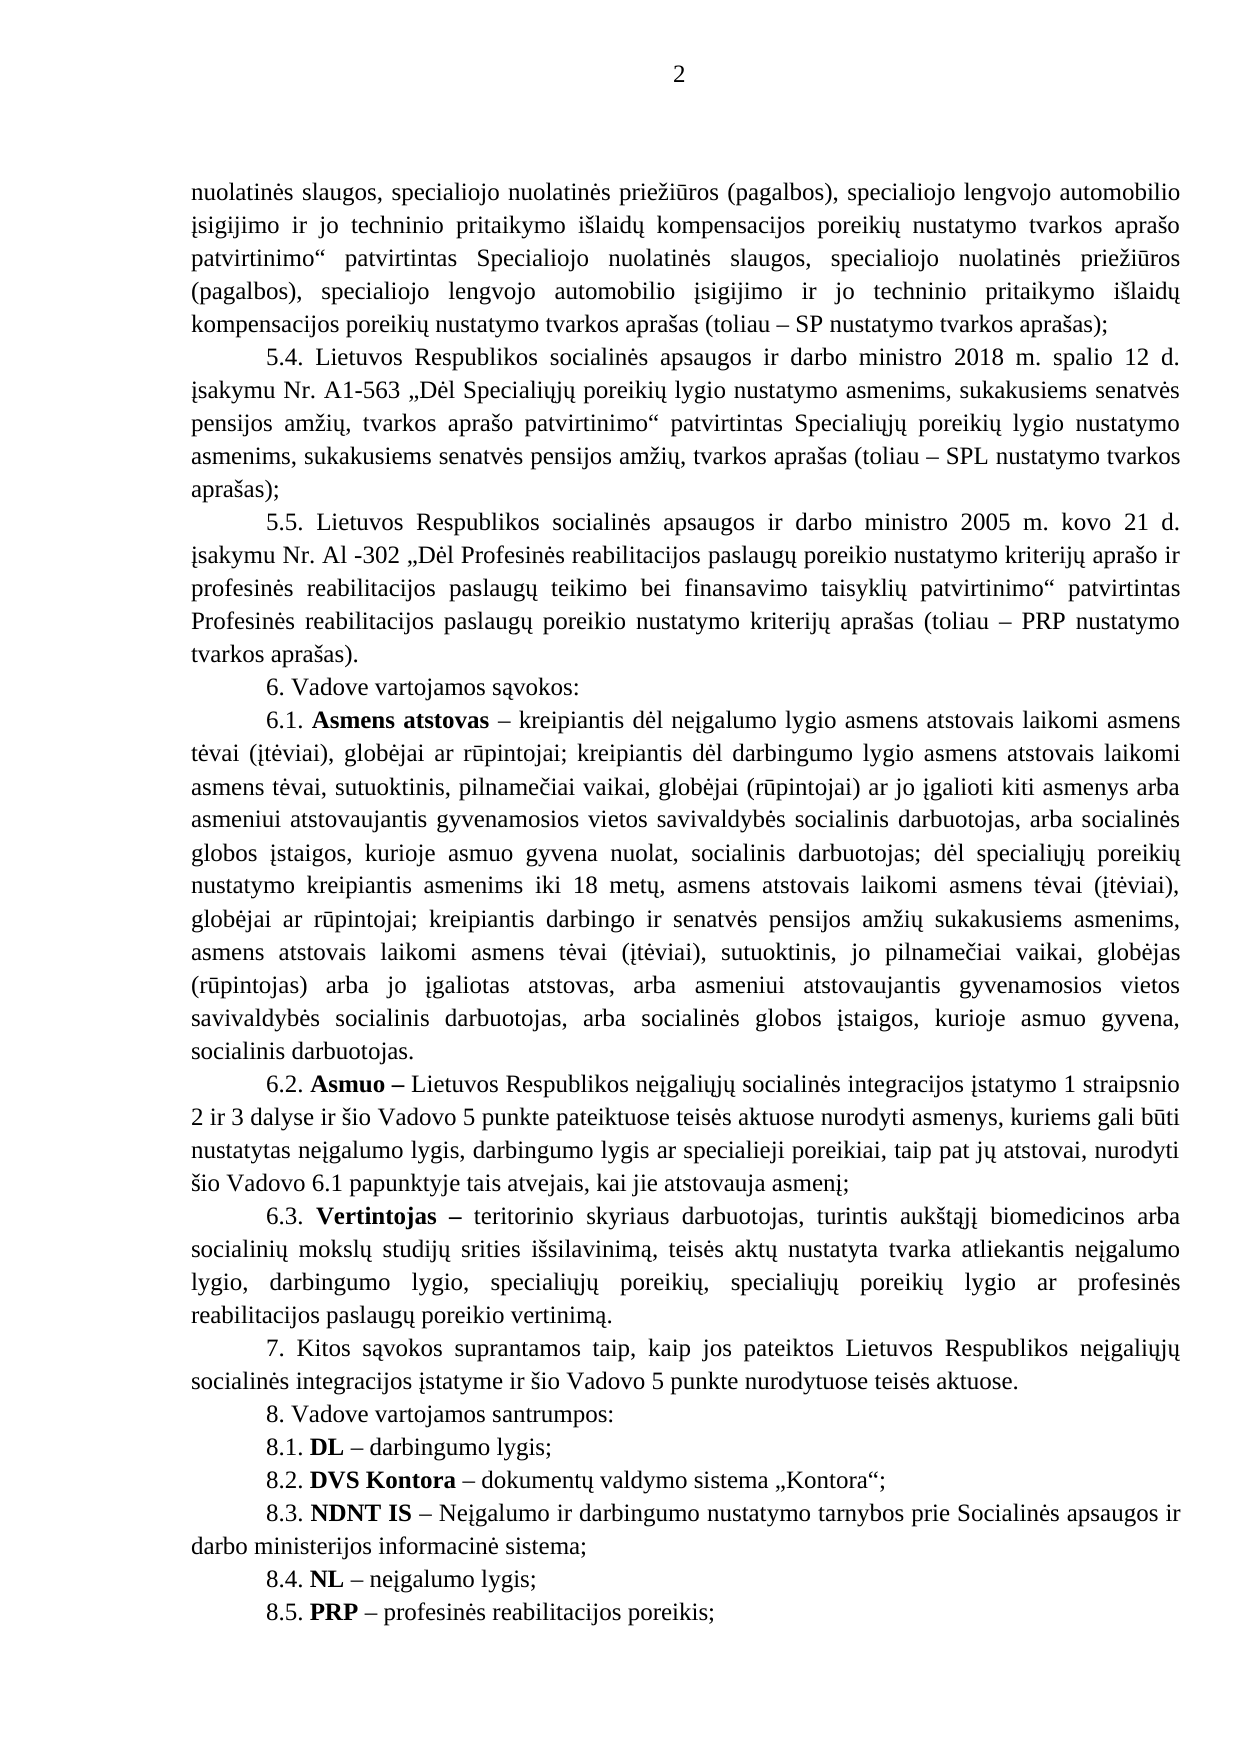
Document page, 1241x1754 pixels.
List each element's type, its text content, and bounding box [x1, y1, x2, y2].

text 8.3. NDNT IS – Neįgalumo ir darbingumo nustatymo tarnybos prie Socialinės apsaugos ir darbo ministerijos informacinė sistema; [191, 1498, 1181, 1560]
text nuolatinės slaugos, specialiojo nuolatinės priežiūros (pagalbos), specialiojo lengvojo automobilio įsigijimo ir jo techninio pritaikymo išlaidų kompensacijos poreikių nustatymo tvarkos aprašo patvirtinimo“ patvirtintas Specialiojo nuolatinės slaugos, specialiojo nuolatinės priežiūros (pagalbos), specialiojo lengvojo automobilio įsigijimo ir jo techninio pritaikymo išlaidų kompensacijos poreikių nustatymo tvarkos aprašas (toliau – SP nustatymo tvarkos aprašas); [191, 177, 1181, 338]
text 8.1. DL – darbingumo lygis; [191, 1432, 1181, 1461]
text 6. Vadove vartojamos sąvokos: [191, 672, 1181, 701]
text 6.1. Asmens atstovas – kreipiantis dėl neįgalumo lygio asmens atstovais laikomi asmens tėvai (įtėviai), globėjai ar rūpintojai; kreipiantis dėl darbingumo lygio asmens atstovais laikomi asmens tėvai, sutuoktinis, pilnamečiai vaikai, globėjai (rūpintojai) ar jo įgalioti kiti asmenys arba asmeniui atstovaujantis gyvenamosios vietos savivaldybės socialinis darbuotojas, arba socialinės globos įstaigos, kurioje asmuo gyvena nuolat, socialinis darbuotojas; dėl specialiųjų poreikių nustatymo kreipiantis asmenims iki 18 metų, asmens atstovais laikomi asmens tėvai (įtėviai), globėjai ar rūpintojai; kreipiantis darbingo ir senatvės pensijos amžių sukakusiems asmenims, asmens atstovais laikomi asmens tėvai (įtėviai), sutuoktinis, jo pilnamečiai vaikai, globėjas (rūpintojas) arba jo įgaliotas atstovas, arba asmeniui atstovaujantis gyvenamosios vietos savivaldybės socialinis darbuotojas, arba socialinės globos įstaigos, kurioje asmuo gyvena, socialinis darbuotojas. [191, 706, 1181, 1064]
text 8. Vadove vartojamos santrumpos: [191, 1399, 1181, 1428]
text 6.2. Asmuo – Lietuvos Respublikos neįgaliųjų socialinės integracijos įstatymo 1 straipsnio 2 ir 3 dalyse ir šio Vadovo 5 punkte pateiktuose teisės aktuose nurodyti asmenys, kuriems gali būti nustatytas neįgalumo lygis, darbingumo lygis ar specialieji poreikiai, taip pat jų atstovai, nurodyti šio Vadovo 6.1 papunktyje tais atvejais, kai jie atstovauja asmenį; [191, 1069, 1181, 1197]
text 8.5. PRP – profesinės reabilitacijos poreikis; [191, 1597, 1181, 1626]
text 8.4. NL – neįgalumo lygis; [191, 1564, 1181, 1593]
text 5.5. Lietuvos Respublikos socialinės apsaugos ir darbo ministro 2005 m. kovo 21 d. įsakymu Nr. Al -302 „Dėl Profesinės reabilitacijos paslaugų poreikio nustatymo kriterijų aprašo ir profesinės reabilitacijos paslaugų teikimo bei finansavimo taisyklių patvirtinimo“ patvirtintas Profesinės reabilitacijos paslaugų poreikio nustatymo kriterijų aprašas (toliau – PRP nustatymo tvarkos aprašas). [191, 507, 1181, 668]
text 7. Kitos sąvokos suprantamos taip, kaip jos pateiktos Lietuvos Respublikos neįgaliųjų socialinės integracijos įstatyme ir šio Vadovo 5 punkte nurodytuose teisės aktuose. [191, 1333, 1181, 1395]
text 5.4. Lietuvos Respublikos socialinės apsaugos ir darbo ministro 2018 m. spalio 12 d. įsakymu Nr. A1-563 „Dėl Specialiųjų poreikių lygio nustatymo asmenims, sukakusiems senatvės pensijos amžių, tvarkos aprašo patvirtinimo“ patvirtintas Specialiųjų poreikių lygio nustatymo asmenims, sukakusiems senatvės pensijos amžių, tvarkos aprašas (toliau – SPL nustatymo tvarkos aprašas); [191, 342, 1181, 503]
text 6.3. Vertintojas – teritorinio skyriaus darbuotojas, turintis aukštąjį biomedicinos arba socialinių mokslų studijų srities išsilavinimą, teisės aktų nustatyta tvarka atliekantis neįgalumo lygio, darbingumo lygio, specialiųjų poreikių, specialiųjų poreikių lygio ar profesinės reabilitacijos paslaugų poreikio vertinimą. [191, 1201, 1181, 1329]
text 8.2. DVS Kontora – dokumentų valdymo sistema „Kontora“; [191, 1465, 1181, 1494]
